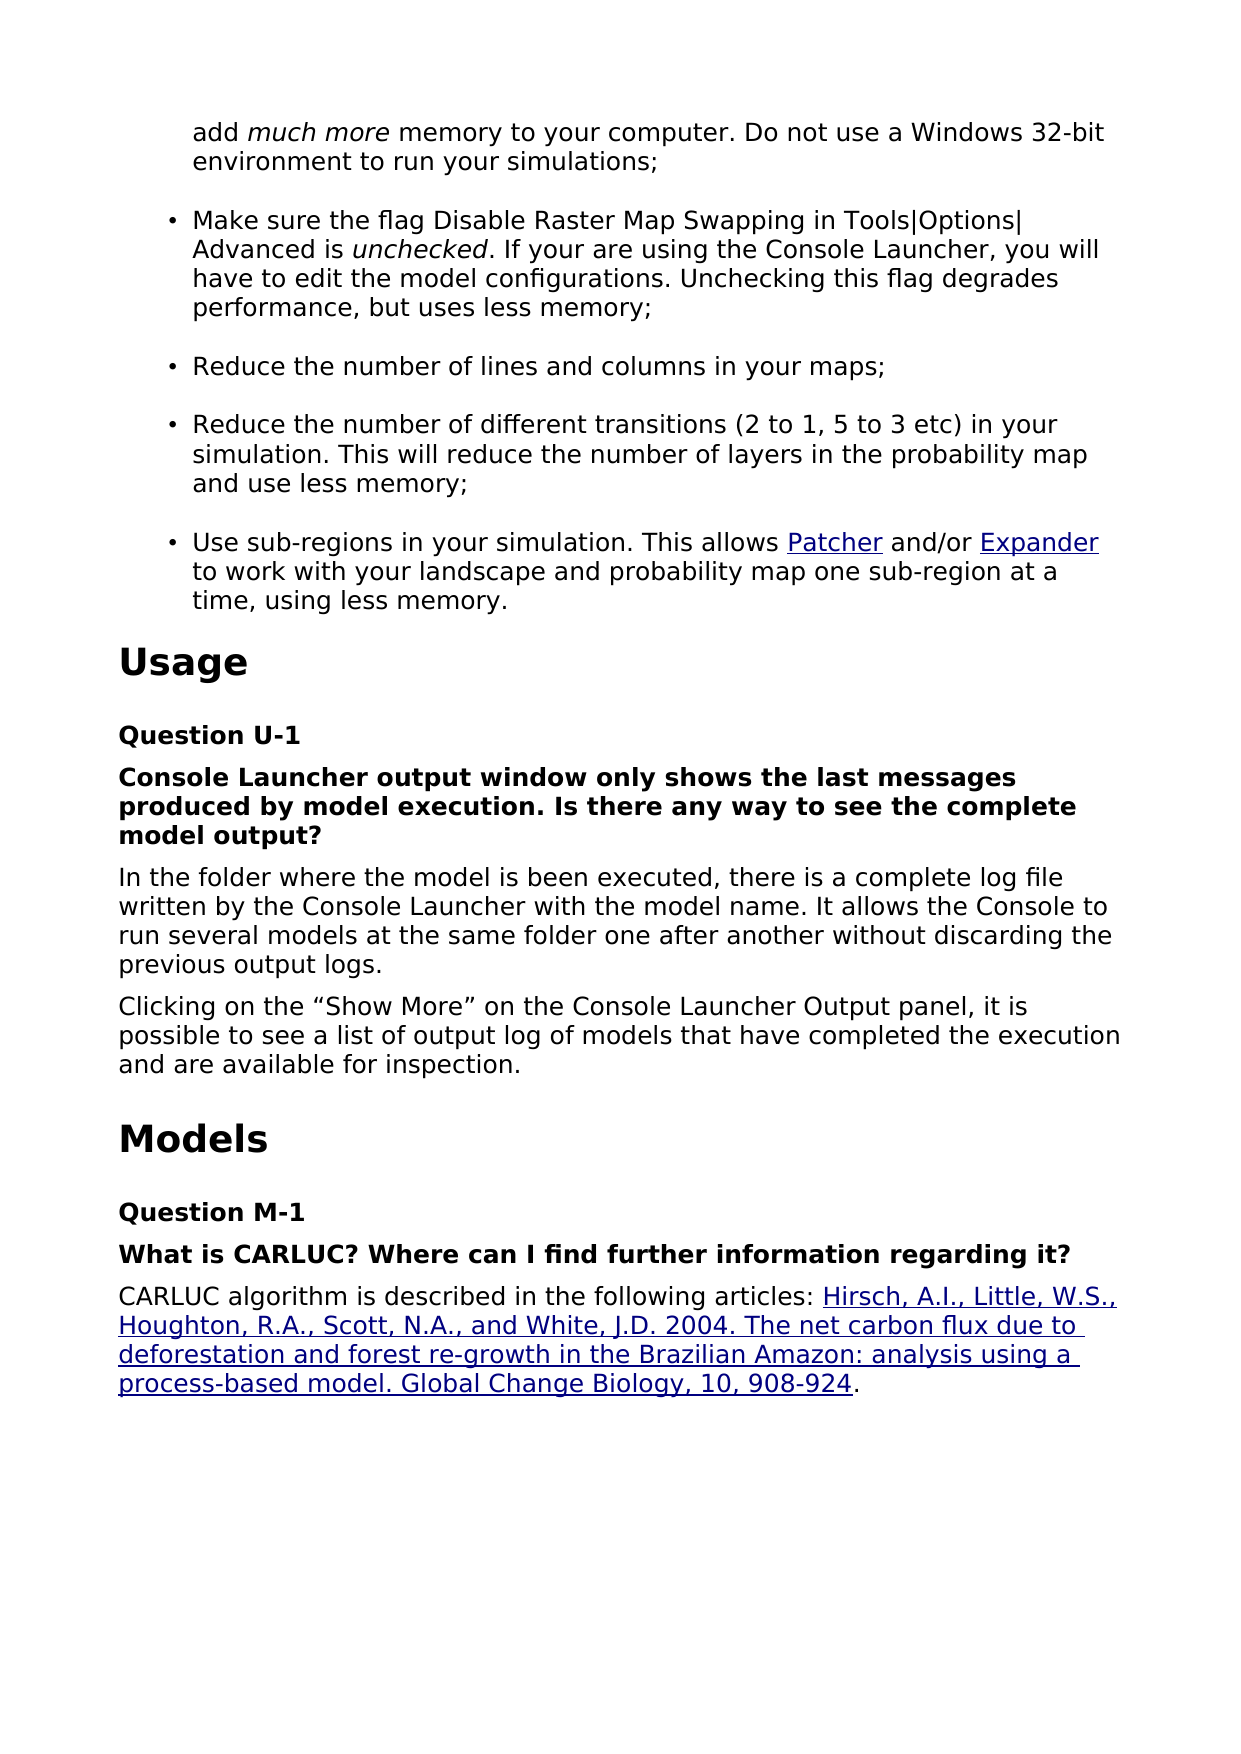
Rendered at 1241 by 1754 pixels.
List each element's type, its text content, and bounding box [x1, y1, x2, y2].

subtitle Question U-1 [118, 721, 1122, 751]
list Reduce the number of lines and columns in your maps; [177, 352, 1122, 381]
list Reduce the number of different transitions (2 to 1, 5 to 3 etc) in your simulation. This will reduce the number of layers in the probability map and use less memory; [177, 411, 1122, 498]
text Clicking on the “Show More” on the Console Launcher Output panel, it is possible to see a list of output log of models that have completed the execution and are available for inspection. [118, 992, 1122, 1080]
list Make sure the flag Disable Raster Map Swapping in Tools|Options|Advanced is unchecked. If your are using the Console Launcher, you will have to edit the model configurations. Unchecking this flag degrades performance, but uses less memory; [177, 206, 1122, 323]
list add much more memory to your computer. Do not use a Windows 32-bit environment to run your simulations; [177, 118, 1122, 176]
subtitle Models [118, 1117, 1122, 1161]
text What is CARLUC? Where can I find further information regarding it? [118, 1240, 1122, 1269]
subtitle Question M-1 [118, 1198, 1122, 1227]
text CARLUC algorithm is described in the following articles: Hirsch, A.I., Little, W.S., Houghton, R.A., Scott, N.A., and White, J.D. 2004. The net carbon flux due to deforestation and forest re-growth in the Brazilian Amazon: analysis using a process-based model. Global Change Biology, 10, 908-924. [118, 1282, 1122, 1398]
text Console Launcher output window only shows the last messages produced by model execution. Is there any way to see the complete model output? [118, 763, 1122, 851]
subtitle Usage [118, 640, 1122, 684]
list Use sub-regions in your simulation. This allows Patcher and/or Expander to work with your landscape and probability map one sub-region at a time, using less memory. [177, 528, 1122, 615]
text In the folder where the model is been executed, there is a complete log file written by the Console Launcher with the model name. It allows the Console to run several models at the same folder one after another without discarding the previous output logs. [118, 863, 1122, 980]
